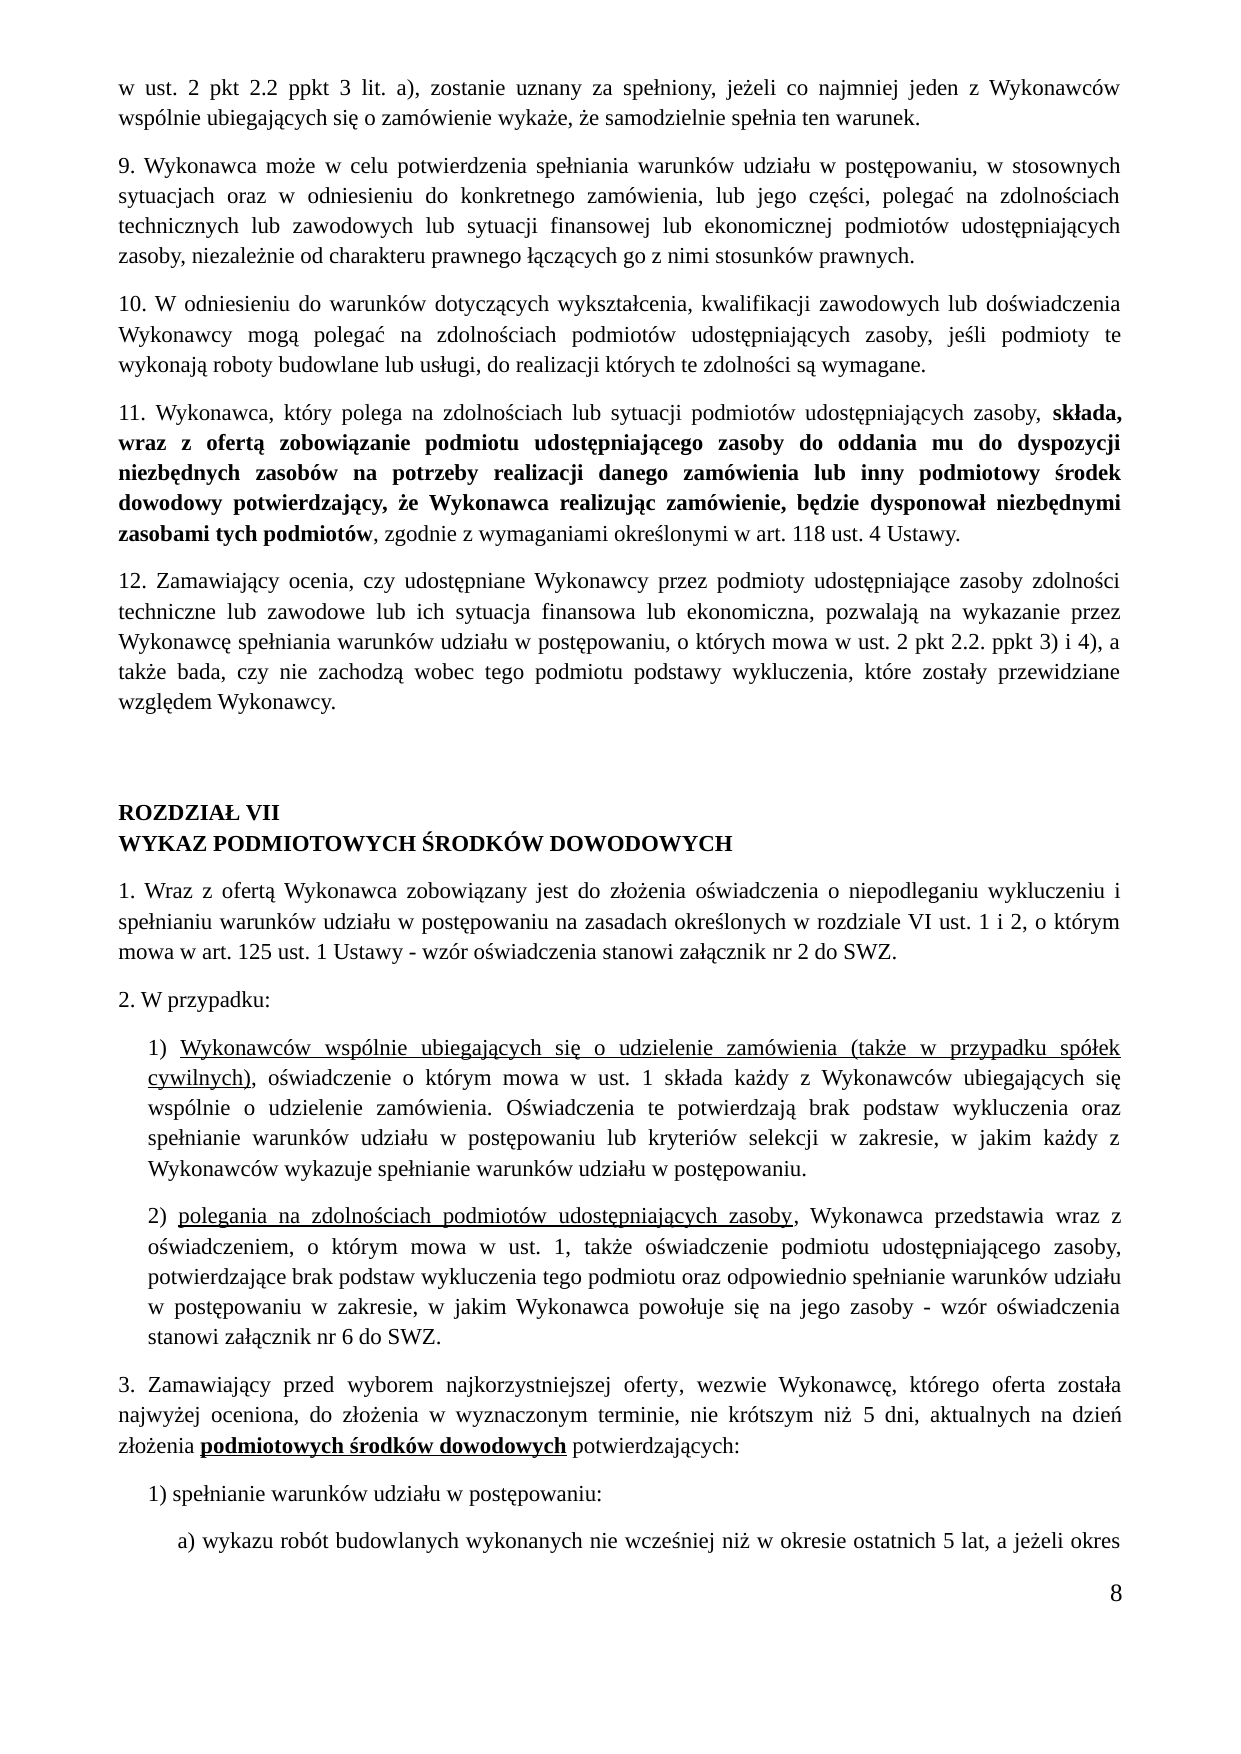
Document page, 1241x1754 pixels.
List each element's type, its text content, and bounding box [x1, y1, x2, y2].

text 10. W odniesieniu do warunków dotyczących wykształcenia, kwalifikacji zawodowych lub doświadczenia Wykonawcy mogą polegać na zdolnościach podmiotów udostępniających zasoby, jeśli podmioty te wykonają roboty budowlane lub usługi, do realizacji których te zdolności są wymagane. [118, 290, 1122, 377]
text WYKAZ PODMIOTOWYCH ŚRODKÓW DOWODOWYCH [118, 830, 1122, 856]
text 9. Wykonawca może w celu potwierdzenia spełniania warunków udziału w postępowaniu, w stosownych sytuacjach oraz w odniesieniu do konkretnego zamówienia, lub jego części, polegać na zdolnościach technicznych lub zawodowych lub sytuacji finansowej lub ekonomicznej podmiotów udostępniających zasoby, niezależnie od charakteru prawnego łączących go z nimi stosunków prawnych. [118, 152, 1122, 269]
text a) wykazu robót budowlanych wykonanych nie wcześniej niż w okresie ostatnich 5 lat, a jeżeli okres [177, 1528, 1122, 1554]
text 1) spełnianie warunków udziału w postępowaniu: [148, 1480, 1122, 1506]
text 3. Zamawiający przed wyborem najkorzystniejszej oferty, wezwie Wykonawcę, którego oferta została najwyżej oceniona, do złożenia w wyznaczonym terminie, nie krótszym niż 5 dni, aktualnych na dzień złożenia podmiotowych środków dowodowych potwierdzających: [118, 1371, 1122, 1458]
text 2) polegania na zdolnościach podmiotów udostępniających zasoby, Wykonawca przedstawia wraz z oświadczeniem, o którym mowa w ust. 1, także oświadczenie podmiotu udostępniającego zasoby, potwierdzające brak podstaw wykluczenia tego podmiotu oraz odpowiednio spełnianie warunków udziału w postępowaniu w zakresie, w jakim Wykonawca powołuje się na jego zasoby - wzór oświadczenia stanowi załącznik nr 6 do SWZ. [148, 1203, 1122, 1350]
text w ust. 2 pkt 2.2 ppkt 3 lit. a), zostanie uznany za spełniony, jeżeli co najmniej jeden z Wykonawców wspólnie ubiegających się o zamówienie wykaże, że samodzielnie spełnia ten warunek. [118, 74, 1122, 130]
text 1) Wykonawców wspólnie ubiegających się o udzielenie zamówienia (także w przypadku spółek cywilnych), oświadczenie o którym mowa w ust. 1 składa każdy z Wykonawców ubiegających się wspólnie o udzielenie zamówienia. Oświadczenia te potwierdzają brak podstaw wykluczenia oraz spełnianie warunków udziału w postępowaniu lub kryteriów selekcji w zakresie, w jakim każdy z Wykonawców wykazuje spełnianie warunków udziału w postępowaniu. [148, 1034, 1122, 1181]
text ROZDZIAŁ VII [118, 799, 1122, 826]
text 2. W przypadku: [118, 986, 1122, 1012]
text 1. Wraz z ofertą Wykonawca zobowiązany jest do złożenia oświadczenia o niepodleganiu wykluczeniu i spełnianiu warunków udziału w postępowaniu na zasadach określonych w rozdziale VI ust. 1 i 2, o którym mowa w art. 125 ust. 1 Ustawy - wzór oświadczenia stanowi załącznik nr 2 do SWZ. [118, 878, 1122, 964]
text 11. Wykonawca, który polega na zdolnościach lub sytuacji podmiotów udostępniających zasoby, składa, wraz z ofertą zobowiązanie podmiotu udostępniającego zasoby do oddania mu do dyspozycji niezbędnych zasobów na potrzeby realizacji danego zamówienia lub inny podmiotowy środek dowodowy potwierdzający, że Wykonawca realizując zamówienie, będzie dysponował niezbędnymi zasobami tych podmiotów, zgodnie z wymaganiami określonymi w art. 118 ust. 4 Ustawy. [118, 399, 1122, 546]
text 12. Zamawiający ocenia, czy udostępniane Wykonawcy przez podmioty udostępniające zasoby zdolności techniczne lub zawodowe lub ich sytuacja finansowa lub ekonomiczna, pozwalają na wykazanie przez Wykonawcę spełniania warunków udziału w postępowaniu, o których mowa w ust. 2 pkt 2.2. ppkt 3) i 4), a także bada, czy nie zachodzą wobec tego podmiotu podstawy wykluczenia, które zostały przewidziane względem Wykonawcy. [118, 567, 1122, 715]
